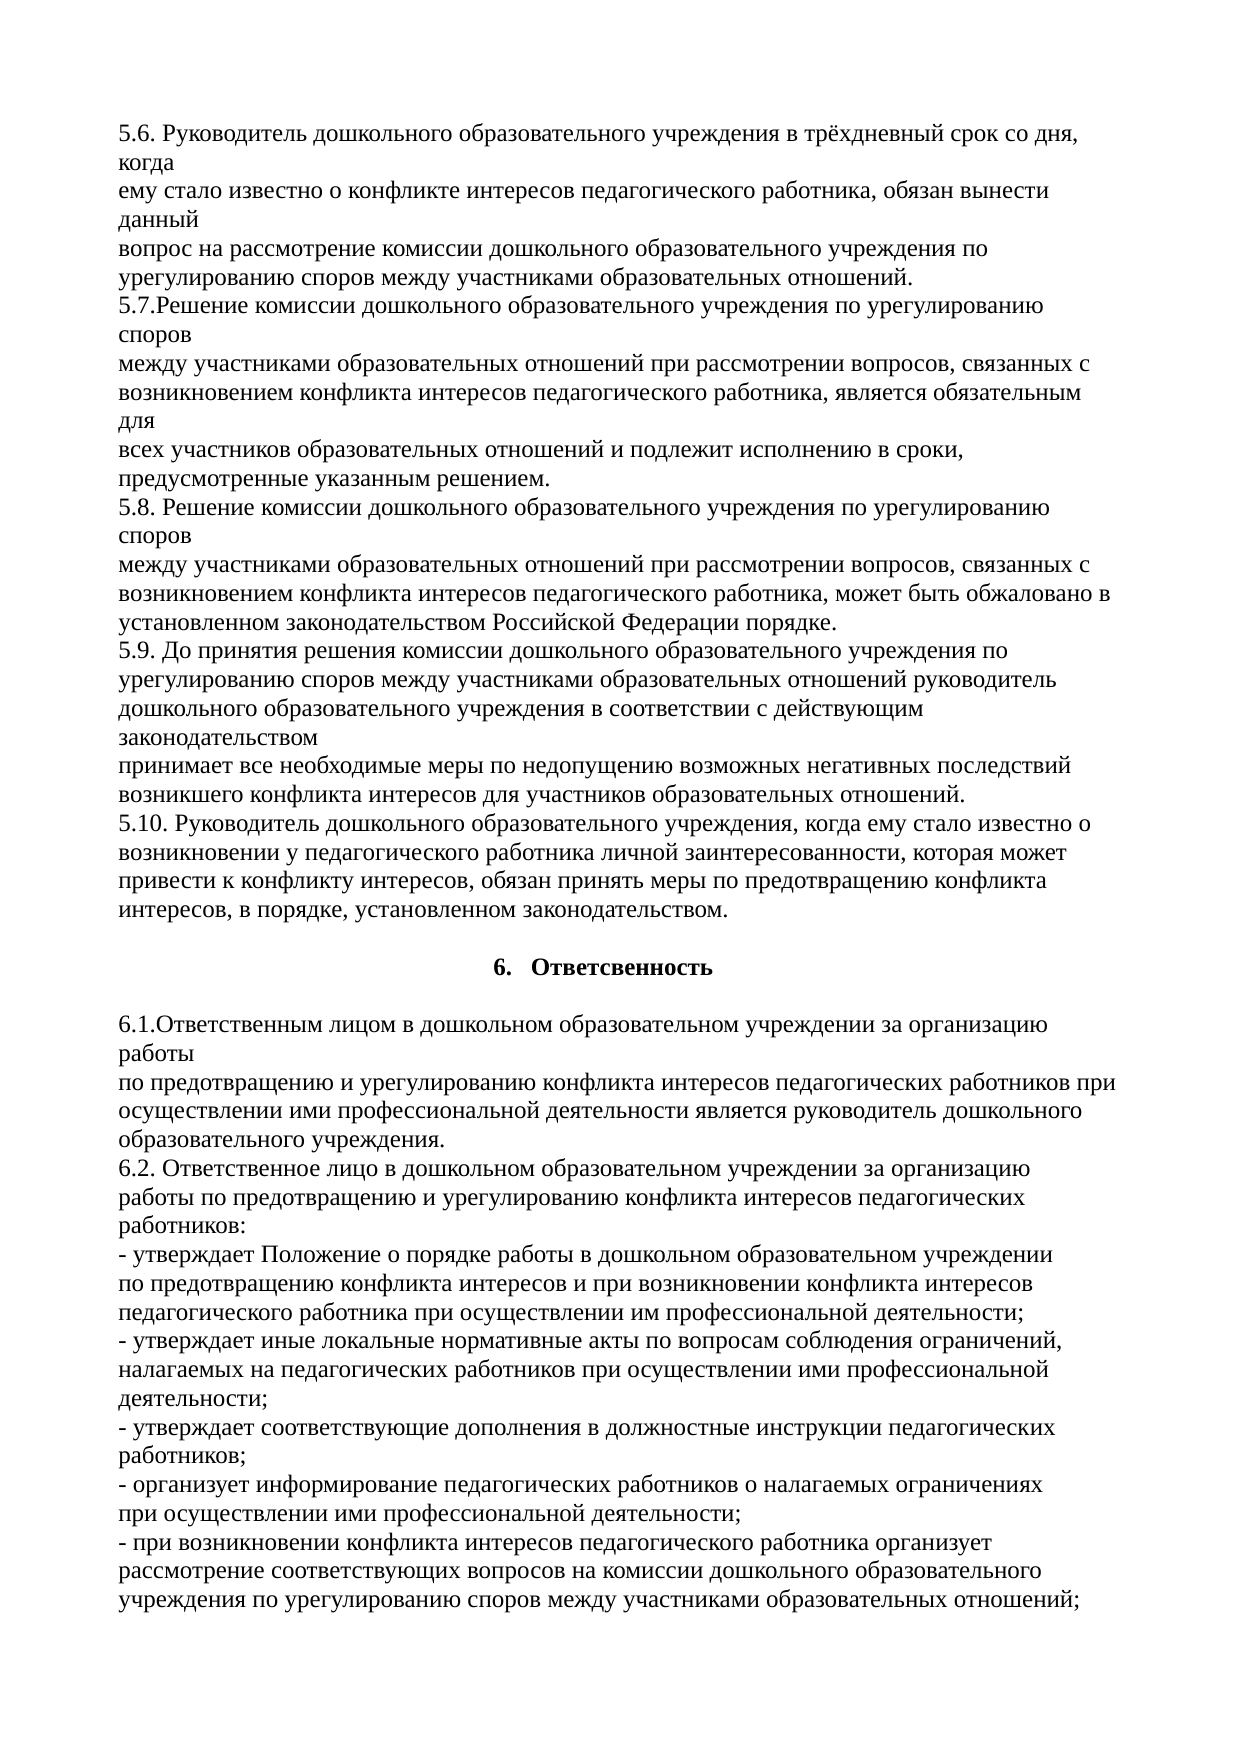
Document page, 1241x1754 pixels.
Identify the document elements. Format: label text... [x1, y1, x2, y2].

text педагогического работника при осуществлении им профессиональной деятельности; [118, 1297, 1122, 1326]
text работы по предотвращению и урегулированию конфликта интересов педагогических [118, 1182, 1122, 1211]
text 5.7.Решение комиссии дошкольного образовательного учреждения по урегулированию споров [118, 291, 1122, 348]
text ему стало известно о конфликте интересов педагогического работника, обязан вынести данный [118, 176, 1122, 233]
text интересов, в порядке, установленном законодательством. [118, 894, 1122, 923]
text между участниками образовательных отношений при рассмотрении вопросов, связанных с [118, 549, 1122, 578]
text по предотвращению конфликта интересов и при возникновении конфликта интересов [118, 1268, 1122, 1297]
text всех участников образовательных отношений и подлежит исполнению в сроки, [118, 434, 1122, 463]
text - утверждает Положение о порядке работы в дошкольном образовательном учреждении [118, 1239, 1122, 1268]
text 5.8. Решение комиссии дошкольного образовательного учреждения по урегулированию споров [118, 492, 1122, 549]
text 5.6. Руководитель дошкольного образовательного учреждения в трёхдневный срок со дня, когда [118, 118, 1122, 176]
text 6.2. Ответственное лицо в дошкольном образовательном учреждении за организацию [118, 1153, 1122, 1182]
list Ответсвенность [493, 952, 1122, 981]
text предусмотренные указанным решением. [118, 463, 1122, 492]
text налагаемых на педагогических работников при осуществлении ими профессиональной [118, 1354, 1122, 1383]
text деятельности; [118, 1383, 1122, 1412]
text привести к конфликту интересов, обязан принять меры по предотвращению конфликта [118, 866, 1122, 894]
text работников: [118, 1211, 1122, 1239]
text 6.1.Ответственным лицом в дошкольном образовательном учреждении за организацию работы [118, 1009, 1122, 1067]
text 5.9. До принятия решения комиссии дошкольного образовательного учреждения по [118, 636, 1122, 664]
text возникновении у педагогического работника личной заинтересованности, которая может [118, 837, 1122, 866]
text возникновением конфликта интересов педагогического работника, может быть обжаловано в [118, 578, 1122, 607]
text возникновением конфликта интересов педагогического работника, является обязательным для [118, 377, 1122, 434]
text между участниками образовательных отношений при рассмотрении вопросов, связанных с [118, 348, 1122, 377]
text дошкольного образовательного учреждения в соответствии с действующим законодательством [118, 693, 1122, 751]
text образовательного учреждения. [118, 1124, 1122, 1153]
text - утверждает соответствующие дополнения в должностные инструкции педагогических [118, 1412, 1122, 1441]
text вопрос на рассмотрение комиссии дошкольного образовательного учреждения по [118, 233, 1122, 262]
text - утверждает иные локальные нормативные акты по вопросам соблюдения ограничений, [118, 1326, 1122, 1354]
text принимает все необходимые меры по недопущению возможных негативных последствий [118, 751, 1122, 779]
text возникшего конфликта интересов для участников образовательных отношений. [118, 779, 1122, 808]
text осуществлении ими профессиональной деятельности является руководитель дошкольного [118, 1096, 1122, 1124]
text учреждения по урегулированию споров между участниками образовательных отношений; [118, 1584, 1122, 1613]
text - при возникновении конфликта интересов педагогического работника организует [118, 1527, 1122, 1556]
text при осуществлении ими профессиональной деятельности; [118, 1498, 1122, 1527]
text - организует информирование педагогических работников о налагаемых ограничениях [118, 1469, 1122, 1498]
text установленном законодательством Российской Федерации порядке. [118, 607, 1122, 636]
text работников; [118, 1441, 1122, 1469]
text по предотвращению и урегулированию конфликта интересов педагогических работников при [118, 1067, 1122, 1096]
text урегулированию споров между участниками образовательных отношений. [118, 262, 1122, 291]
text рассмотрение соответствующих вопросов на комиссии дошкольного образовательного [118, 1556, 1122, 1584]
text 5.10. Руководитель дошкольного образовательного учреждения, когда ему стало известно о [118, 808, 1122, 837]
text урегулированию споров между участниками образовательных отношений руководитель [118, 664, 1122, 693]
